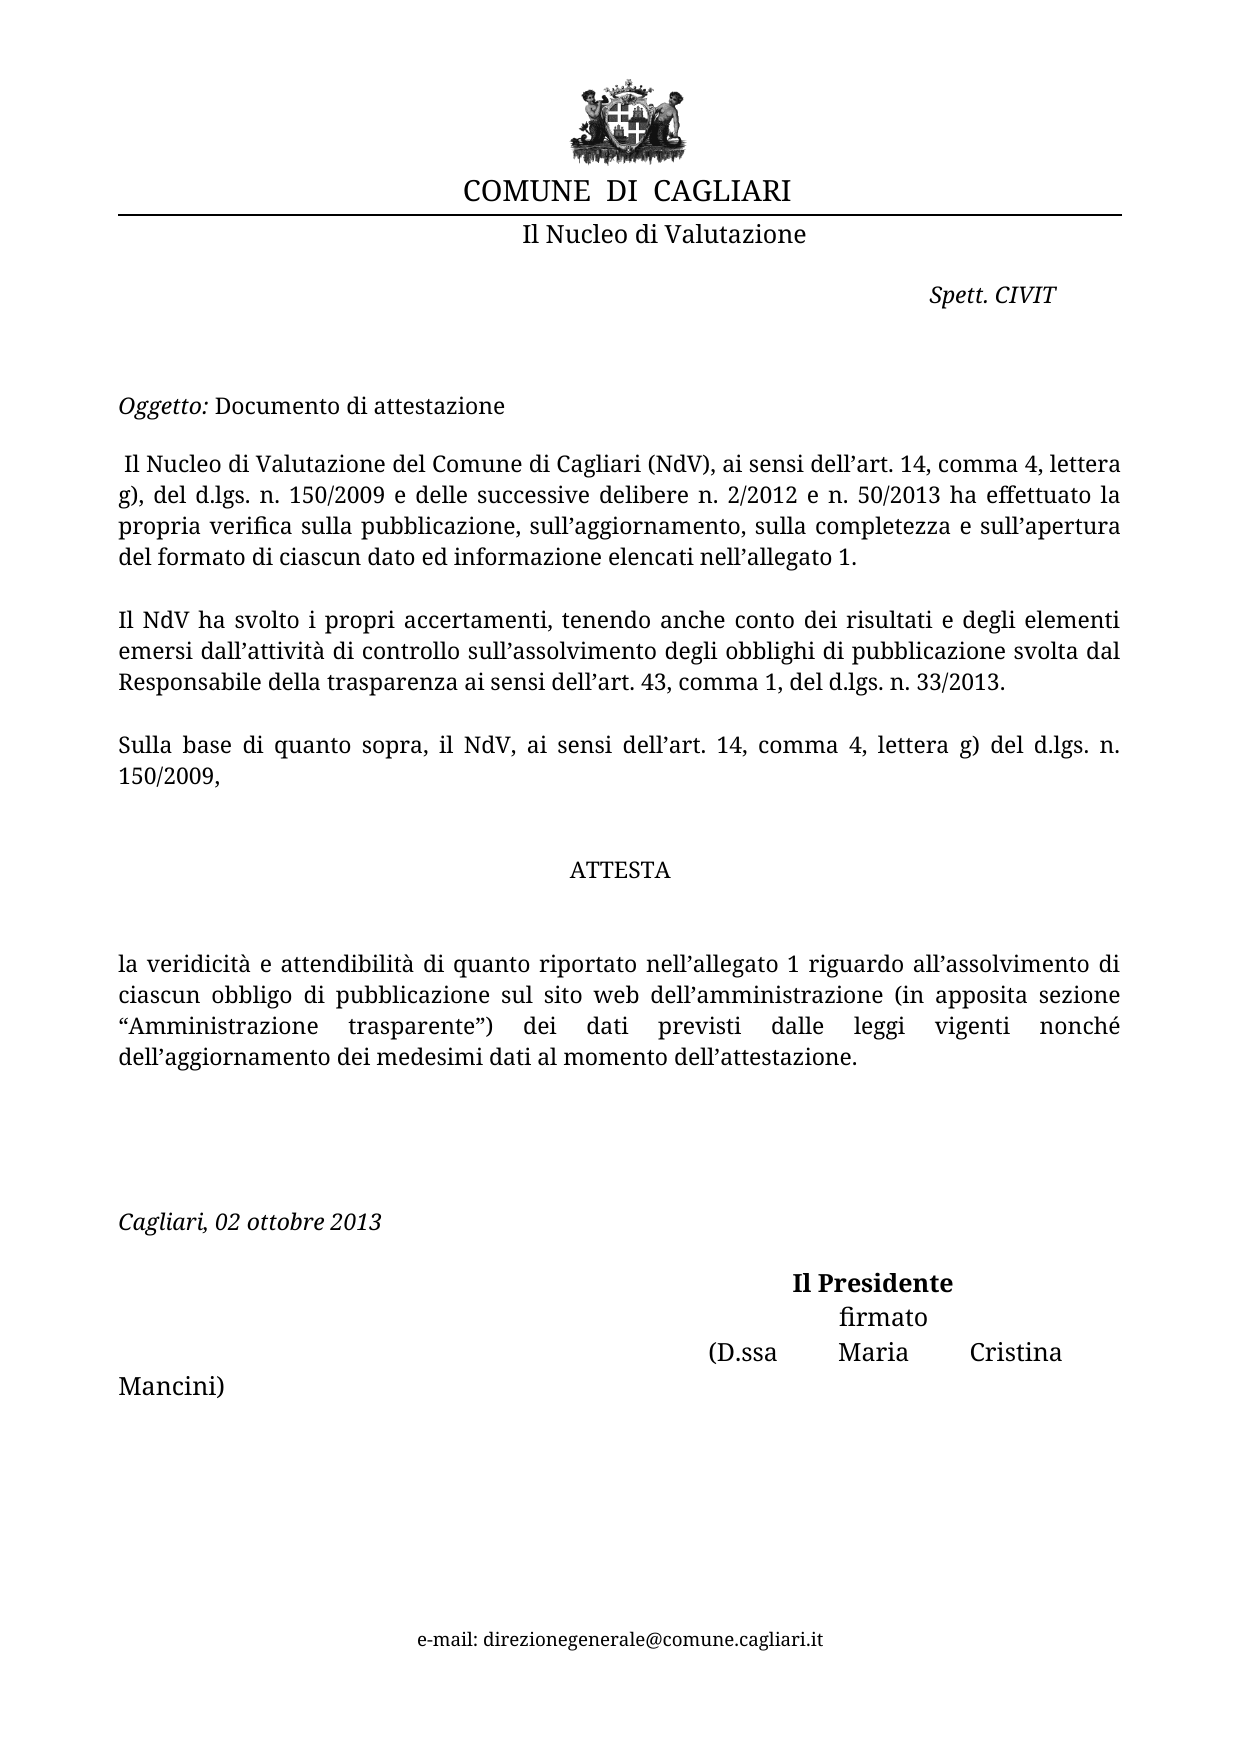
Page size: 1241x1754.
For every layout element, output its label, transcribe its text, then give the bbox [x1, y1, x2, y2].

text la veridicità e attendibilità di quanto riportato nell’allegato 1 riguardo all’assolvimento di ciascun obbligo di pubblicazione sul sito web dell’amministrazione (in apposita sezione “Amministrazione trasparente”) dei dati previsti dalle leggi vigenti nonché dell’aggiornamento dei medesimi dati al momento dell’attestazione. [118, 948, 1122, 1073]
text Sulla base di quanto sopra, il NdV, ai sensi dell’art. 14, comma 4, lettera g) del d.lgs. n. 150/2009, [118, 729, 1122, 791]
text Il Presidente [118, 1266, 1063, 1300]
text Spett. CIVIT [929, 279, 1122, 311]
text (D.ssa Maria Cristina Mancini) [118, 1334, 1063, 1402]
text firmato [118, 1300, 1063, 1334]
text Cagliari, 02 ottobre 2013 [118, 1206, 1122, 1237]
text COMUNE DI CAGLIARI [207, 170, 1048, 209]
text Oggetto: Documento di attestazione [118, 383, 1122, 421]
subtitle Il Nucleo di Valutazione [207, 216, 1122, 251]
text Il Nucleo di Valutazione del Comune di Cagliari (NdV), ai sensi dell’art. 14, comma 4, lettera g), del d.lgs. n. 150/2009 e delle successive delibere n. 2/2012 e n. 50/2013 ha effettuato la propria verifica sulla pubblicazione, sull’aggiornamento, sulla completezza e sull’apertura del formato di ciascun dato ed informazione elencati nell’allegato 1. [118, 448, 1122, 573]
text Il NdV ha svolto i propri accertamenti, tenendo anche conto dei risultati e degli elementi emersi dall’attività di controllo sull’assolvimento degli obblighi di pubblicazione svolta dal Responsabile della trasparenza ai sensi dell’art. 43, comma 1, del d.lgs. n. 33/2013. [118, 604, 1122, 698]
picture [564, 75, 691, 170]
text ATTESTA [118, 854, 1122, 885]
